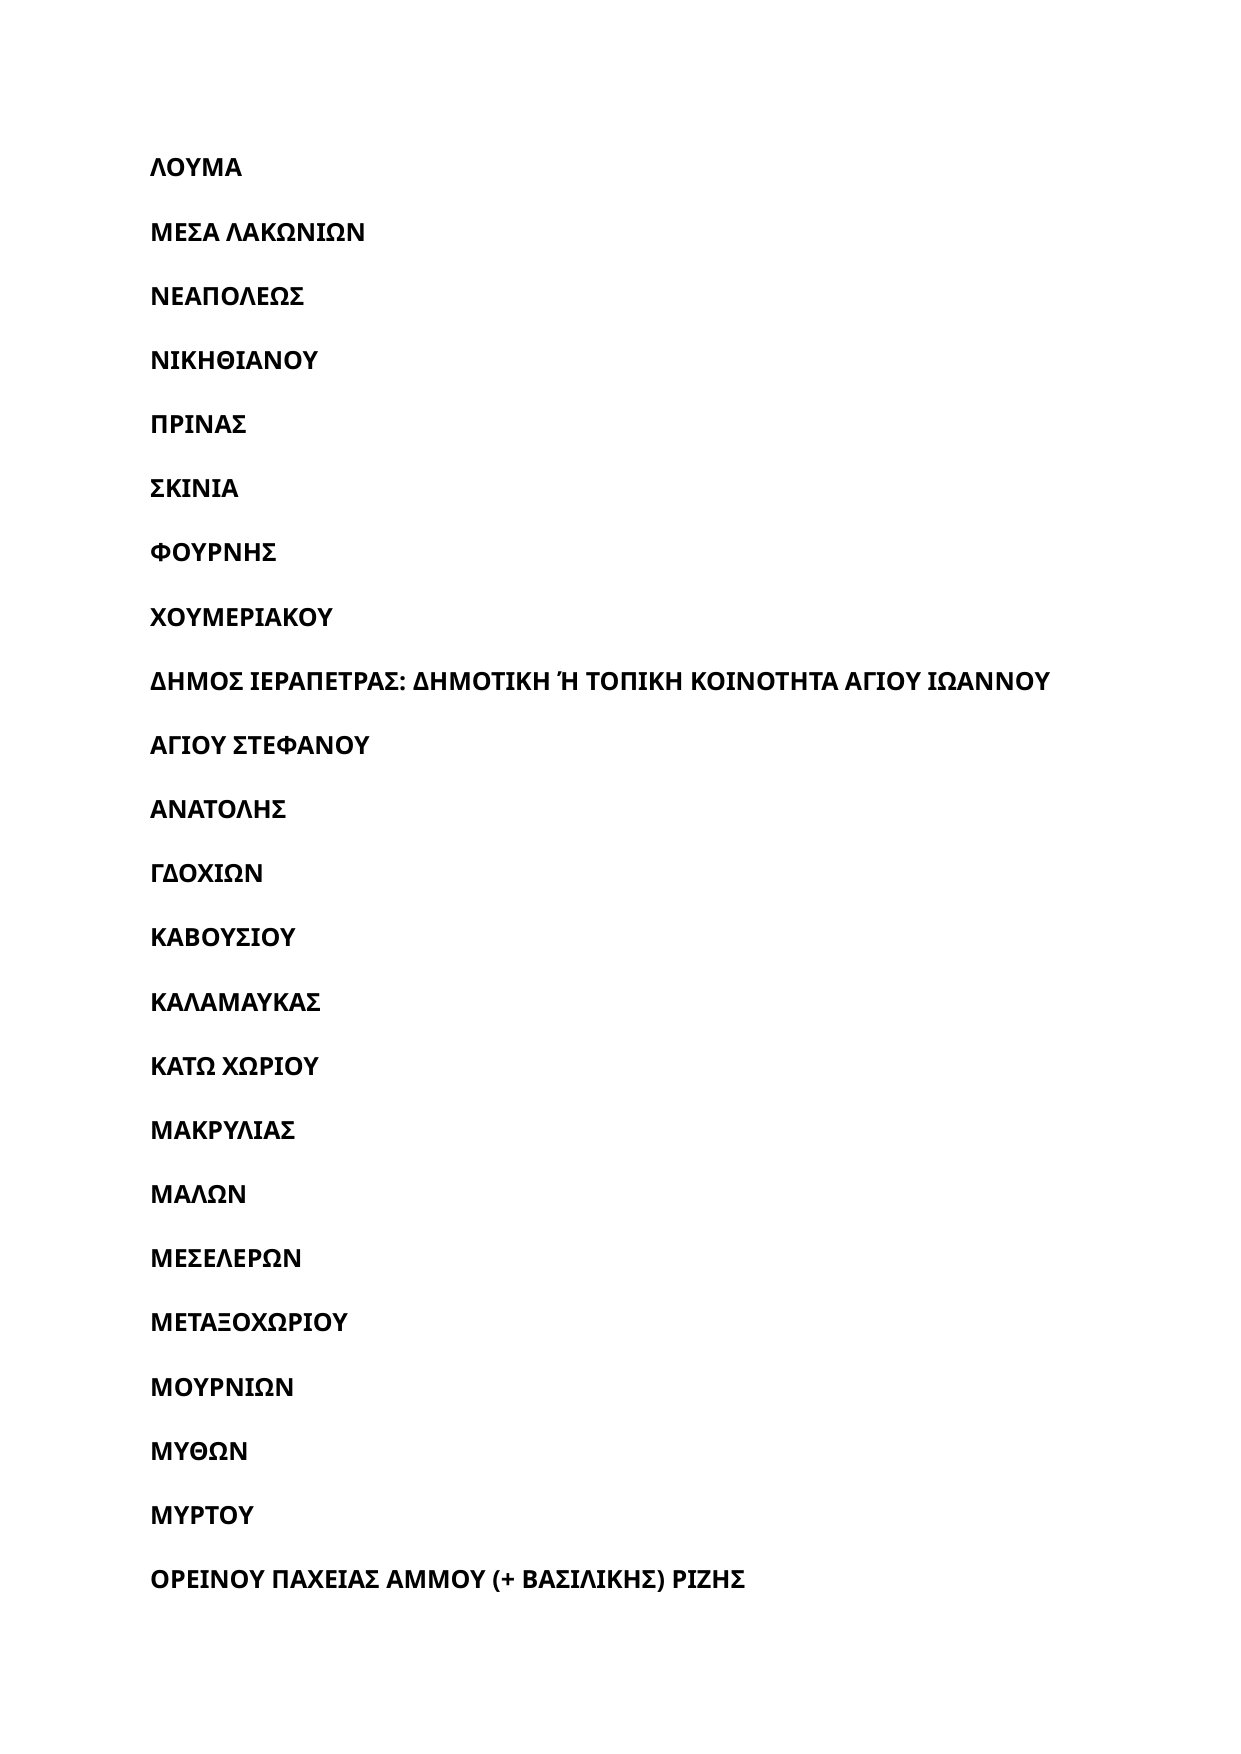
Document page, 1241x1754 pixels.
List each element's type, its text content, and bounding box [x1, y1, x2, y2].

text ΝΙΚΗΘΙΑΝΟΥ [150, 342, 1090, 377]
text ΜΕΣΑ ΛΑΚΩΝΙΩΝ [150, 214, 1090, 248]
text ΦΟΥΡΝΗΣ [150, 535, 1090, 569]
text ΝΕΑΠΟΛΕΩΣ [150, 278, 1090, 312]
text ΟΡΕΙΝΟΥ ΠΑΧΕΙΑΣ ΑΜΜΟΥ (+ ΒΑΣΙΛΙΚΗΣ) ΡΙΖΗΣ [150, 1562, 1090, 1596]
text ΑΓΙΟΥ ΣΤΕΦΑΝΟΥ [150, 727, 1090, 762]
text ΜΥΡΤΟΥ [150, 1497, 1090, 1532]
text ΛΟΥΜΑ [150, 150, 1090, 184]
text ΣΚΙΝΙΑ [150, 471, 1090, 505]
text ΓΔΟΧΙΩΝ [150, 856, 1090, 890]
text ΔΗΜΟΣ ΙΕΡΑΠΕΤΡΑΣ: ΔΗΜΟΤΙΚΗ Ή ΤΟΠΙΚΗ ΚΟΙΝΟΤΗΤΑ ΑΓΙΟΥ ΙΩΑΝΝΟΥ [150, 663, 1090, 697]
text ΠΡΙΝΑΣ [150, 407, 1090, 441]
text ΜΕΣΕΛΕΡΩΝ [150, 1241, 1090, 1275]
text ΧΟΥΜΕΡΙΑΚΟΥ [150, 599, 1090, 633]
text ΜΟΥΡΝΙΩΝ [150, 1369, 1090, 1403]
text ΜΑΚΡΥΛΙΑΣ [150, 1112, 1090, 1147]
text ΜΕΤΑΞΟΧΩΡΙΟΥ [150, 1305, 1090, 1339]
text ΚΑΒΟΥΣΙΟΥ [150, 920, 1090, 954]
text ΜΥΘΩΝ [150, 1433, 1090, 1467]
text ΑΝΑΤΟΛΗΣ [150, 792, 1090, 826]
text ΚΑΤΩ ΧΩΡΙΟΥ [150, 1048, 1090, 1082]
text ΚΑΛΑΜΑΥΚΑΣ [150, 984, 1090, 1018]
text ΜΑΛΩΝ [150, 1177, 1090, 1211]
